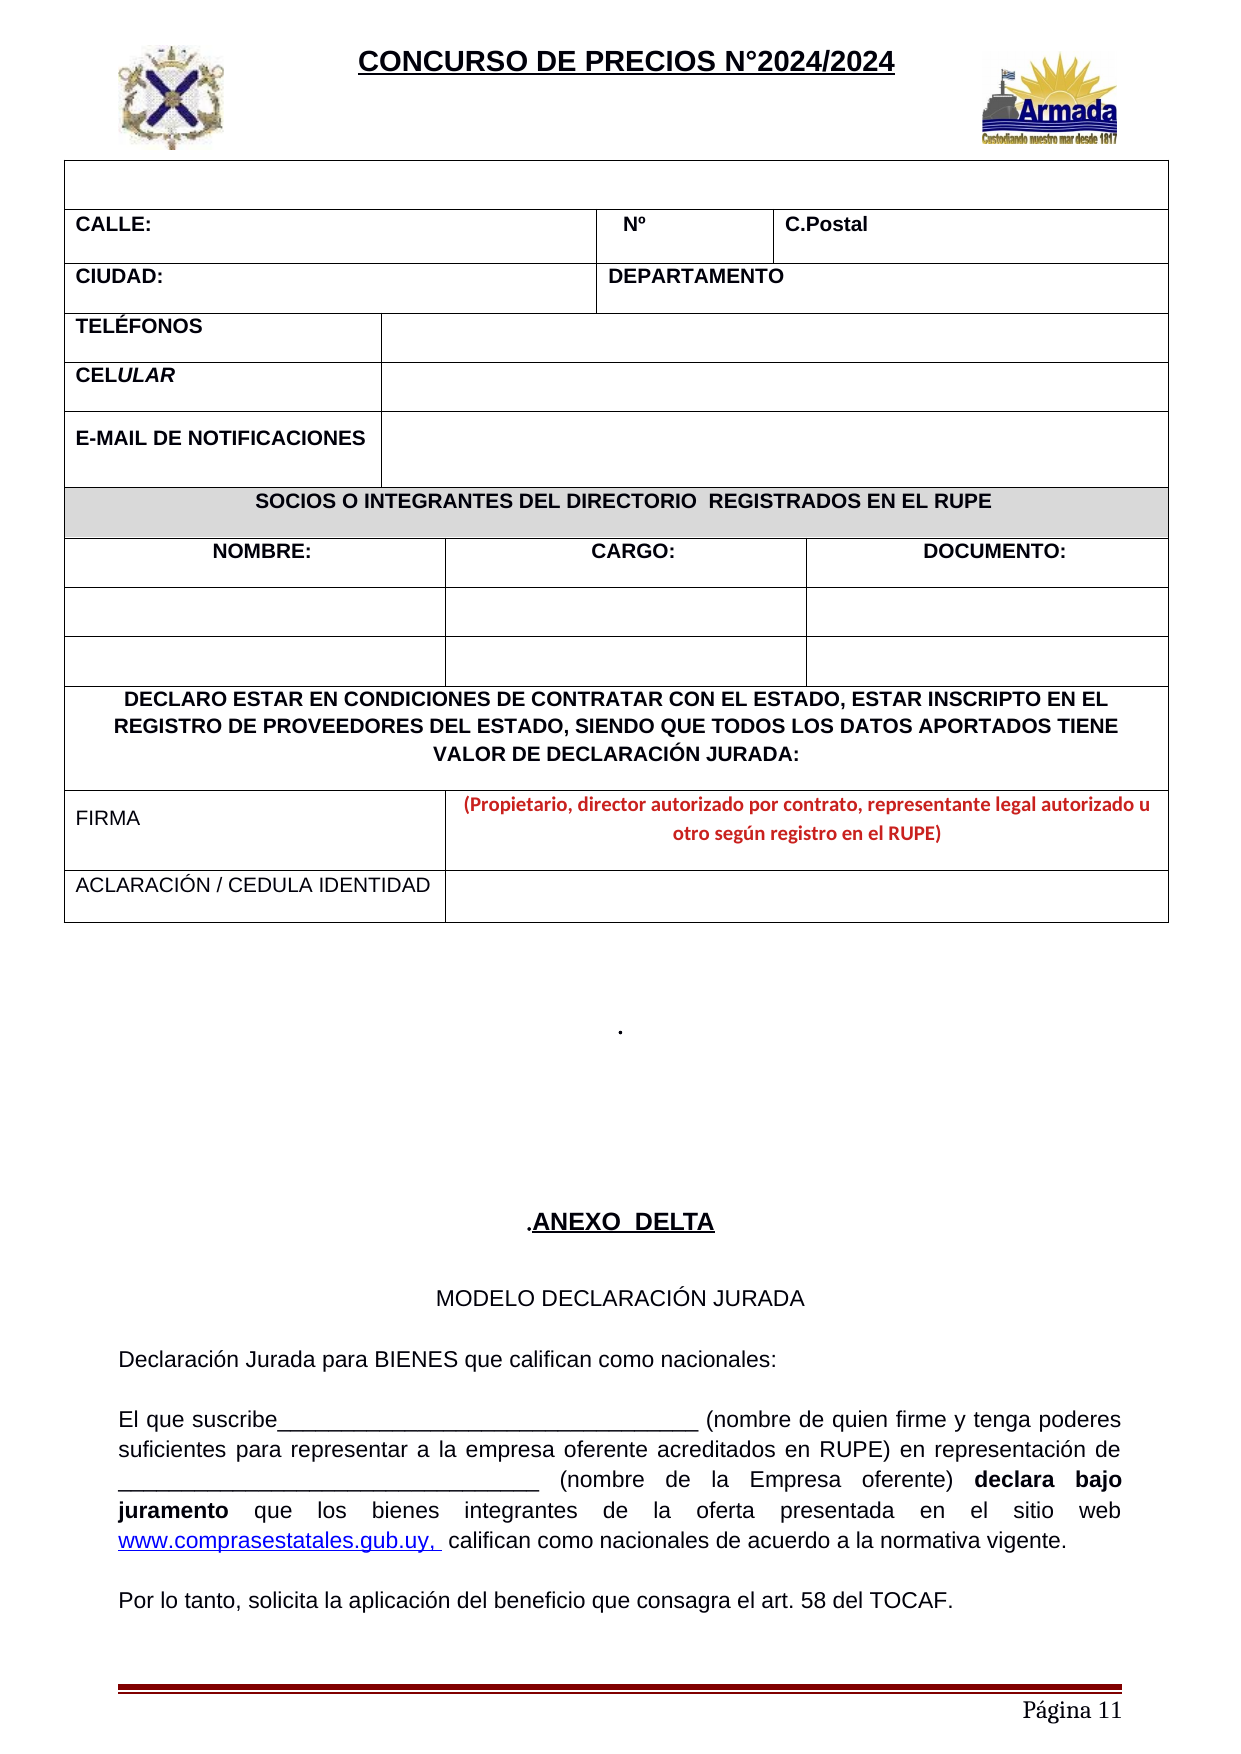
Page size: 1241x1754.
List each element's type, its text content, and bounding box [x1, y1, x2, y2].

picture [982, 51, 1117, 144]
text Por lo tanto, solicita la aplicación del beneficio que consagra el art. 58 del TOCAF. [118, 1587, 1122, 1613]
table_cell [446, 588, 806, 636]
subtitle ANEXO DELTA [118, 1206, 1122, 1235]
table_cell [446, 637, 806, 686]
table_cell [807, 637, 1168, 686]
table_cell [446, 871, 1168, 922]
table_cell FIRMA [65, 791, 445, 870]
table_cell (Propietario, director autorizado por contrato, representante legal autorizado u otro según registro en el RUPE) [446, 791, 1168, 870]
text El que suscribe_________________________________ (nombre de quien firme y tenga poderes suficientes para representar a la empresa oferente acreditados en RUPE) en representación de _________________________________ (nombre de la Empresa oferente) declara bajo juramento que los bienes integrantes de la oferta presentada en el sitio web www.comprasestatales.gub.uy, califican como nacionales de acuerdo a la normativa vigente. [118, 1376, 1122, 1553]
table_cell CARGO: [446, 539, 806, 587]
table_cell C.Postal [774, 210, 1168, 263]
table_cell NOMBRE: [65, 539, 445, 587]
table_cell Nº [597, 210, 773, 263]
table_cell CIUDAD: [65, 264, 596, 312]
table_cell SOCIOS O INTEGRANTES DEL DIRECTORIO REGISTRADOS EN EL RUPE [65, 488, 1168, 537]
text MODELO DECLARACIÓN JURADA [118, 1285, 1122, 1311]
table_cell [65, 161, 1168, 209]
table_cell [382, 314, 1168, 362]
table_cell CALLE: [65, 210, 596, 263]
table_cell DEPARTAMENTO [597, 264, 1168, 312]
picture [118, 45, 224, 150]
table_cell DOCUMENTO: [807, 539, 1168, 587]
table_cell DECLARO ESTAR EN CONDICIONES DE CONTRATAR CON EL ESTADO, ESTAR INSCRIPTO EN EL REGISTRO DE PROVEEDORES DEL ESTADO, SIENDO QUE TODOS LOS DATOS APORTADOS TIENE VALOR DE DECLARACIÓN JURADA: [65, 687, 1168, 790]
table_cell [382, 412, 1168, 487]
table_cell [65, 588, 445, 636]
table_cell CELULAR [65, 363, 381, 411]
table_cell [382, 363, 1168, 411]
text Declaración Jurada para BIENES que califican como nacionales: [118, 1346, 1122, 1372]
table_cell ACLARACIÓN / CEDULA IDENTIDAD [65, 871, 445, 922]
table_cell [65, 637, 445, 686]
table_cell TELÉFONOS [65, 314, 381, 362]
table_cell E-MAIL DE NOTIFICACIONES [65, 412, 381, 487]
table_cell [807, 588, 1168, 636]
